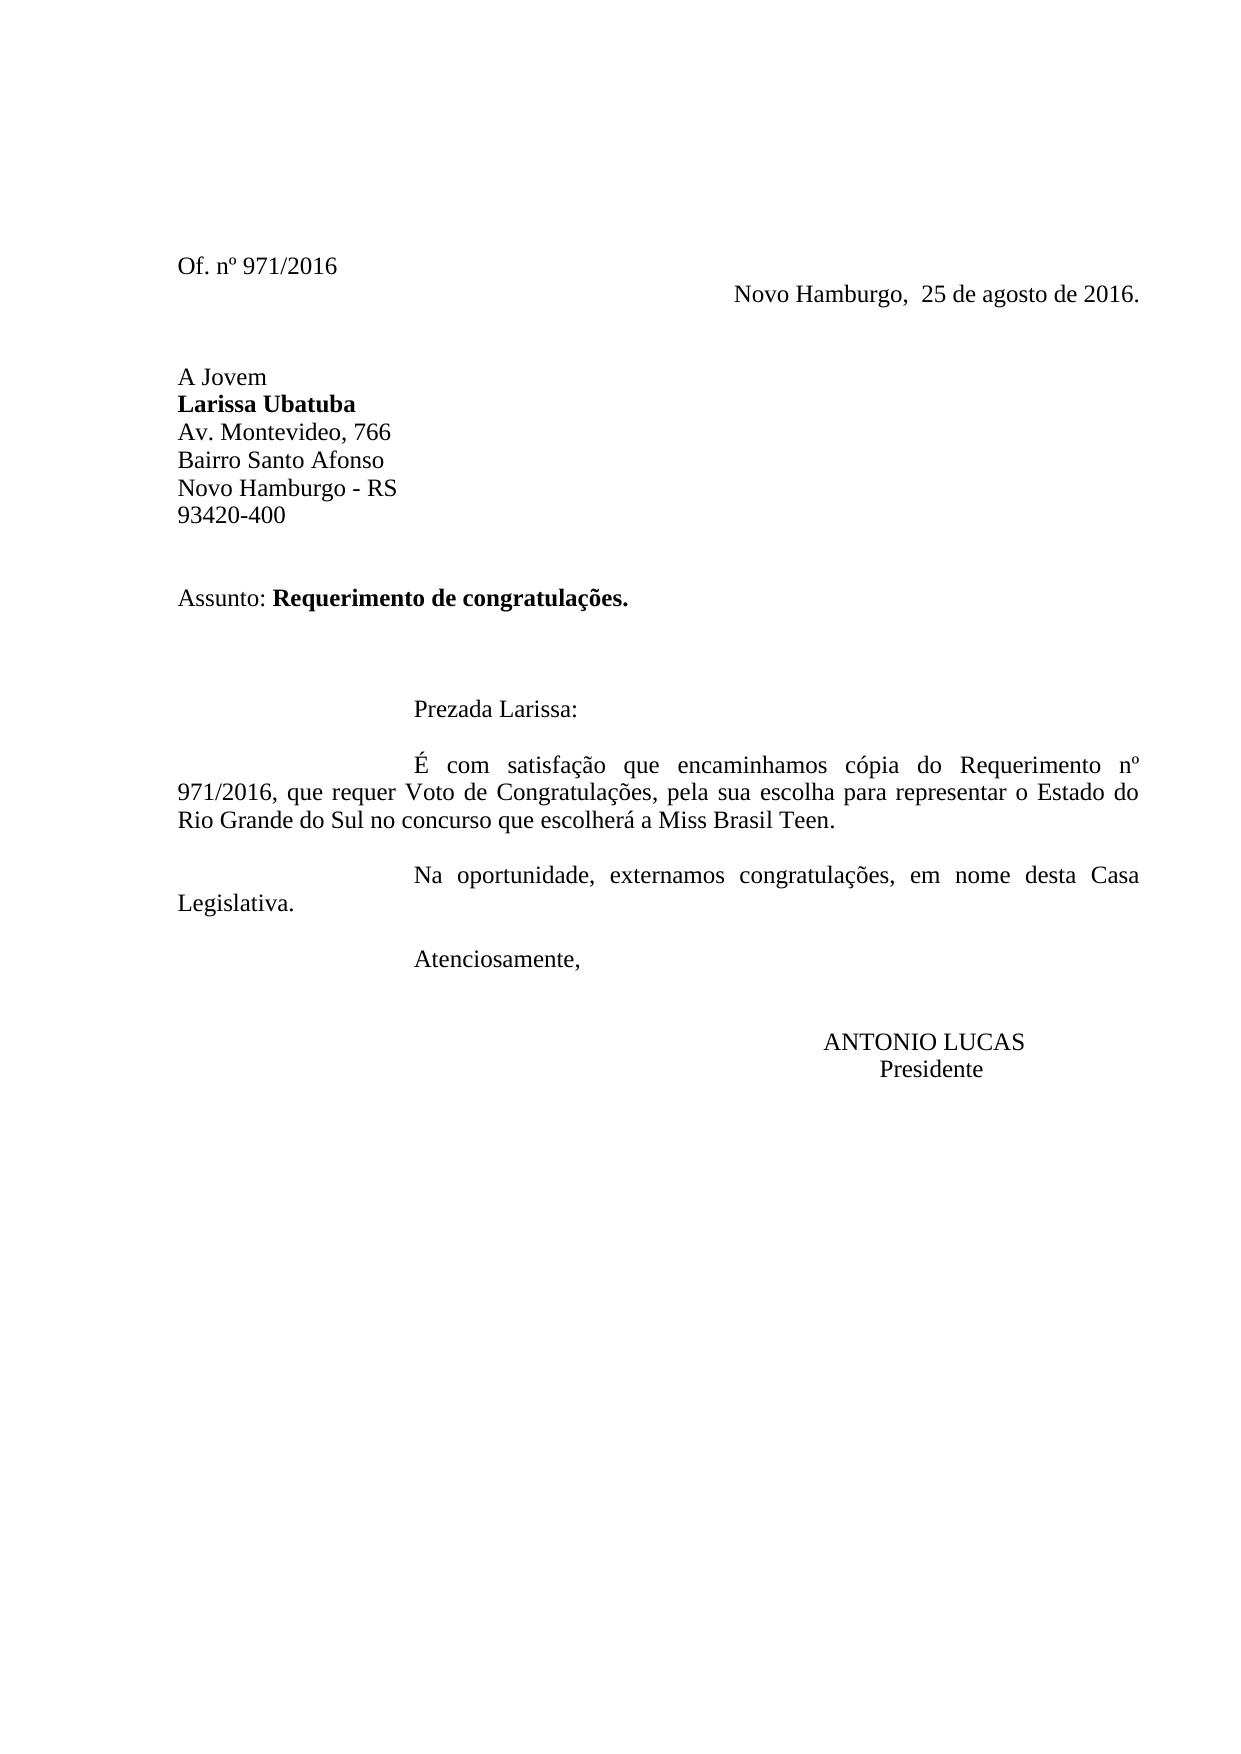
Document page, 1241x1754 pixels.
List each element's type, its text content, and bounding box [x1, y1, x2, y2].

text Prezada Larissa: [177, 695, 1140, 723]
text É com satisfação que encaminhamos cópia do Requerimento nº 971/2016, que requer Voto de Congratulações, pela sua escolha para representar o Estado do Rio Grande do Sul no concurso que escolherá a Miss Brasil Teen. [177, 751, 1140, 834]
text Larissa Ubatuba [177, 391, 1140, 418]
text 93420-400 [177, 501, 1140, 529]
text Av. Montevideo, 766 [177, 418, 1140, 446]
text Novo Hamburgo, 25 de agosto de 2016. [177, 280, 1140, 307]
text Assunto: Requerimento de congratulações. [177, 584, 1140, 612]
text Na oportunidade, externamos congratulações, em nome desta Casa Legislativa. [177, 862, 1140, 917]
text Atenciosamente, [177, 945, 1140, 972]
text ANTONIO LUCAS [179, 1028, 1140, 1056]
text Bairro Santo Afonso [177, 446, 1140, 474]
text Novo Hamburgo - RS [177, 474, 1140, 501]
text Presidente [179, 1056, 1140, 1083]
text A Jovem [177, 363, 1140, 391]
text Of. nº 971/2016 [177, 252, 1140, 280]
